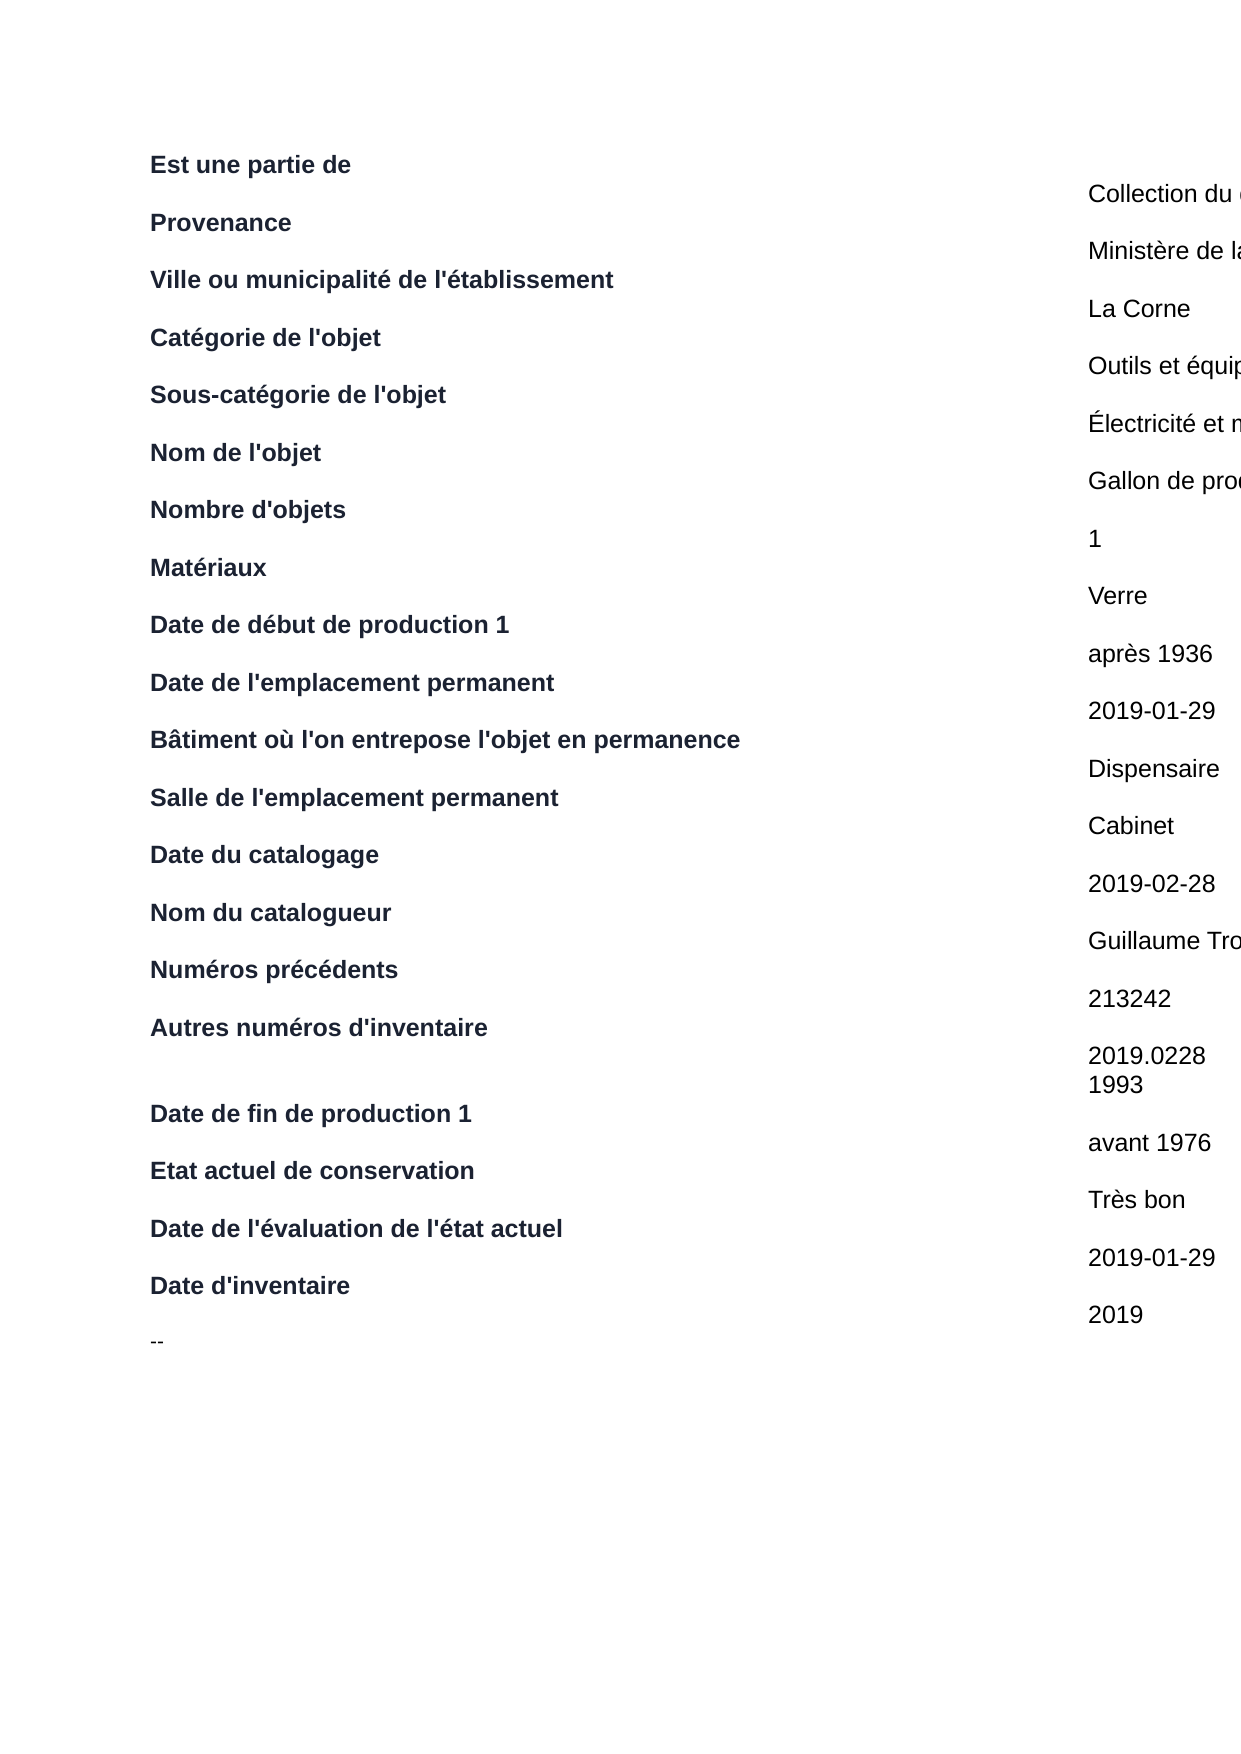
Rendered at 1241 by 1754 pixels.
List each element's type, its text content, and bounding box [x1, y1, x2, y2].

text Électricité et magnétisme [1088, 409, 1240, 437]
text Dispensaire [1088, 754, 1240, 782]
text Collection du dispensaire de La Corne [1088, 179, 1240, 207]
text Bâtiment où l'on entrepose l'objet en permanence [150, 725, 1090, 754]
text 1993 [1088, 1070, 1240, 1099]
text Nom de l'objet [150, 437, 1090, 466]
text Ministère de la Culture et des Communications [1088, 236, 1240, 265]
text Ville ou municipalité de l'établissement [150, 265, 1090, 294]
text Très bon [1088, 1185, 1240, 1214]
text 2019-01-29 [1088, 1242, 1240, 1271]
text Date de fin de production 1 [150, 1099, 1090, 1127]
text Numéros précédents [150, 955, 1090, 984]
text Guillaume Trottier [1088, 926, 1240, 955]
text Autres numéros d'inventaire [150, 1012, 1090, 1041]
text Cabinet [1088, 811, 1240, 840]
text -- [150, 1329, 1090, 1353]
text Outils et équipement de science et technologie [1088, 351, 1240, 380]
text Date d'inventaire [150, 1271, 1090, 1300]
text Etat actuel de conservation [150, 1156, 1090, 1185]
text Date de début de production 1 [150, 610, 1090, 639]
text La Corne [1088, 294, 1240, 322]
text Sous-catégorie de l'objet [150, 380, 1090, 409]
text Catégorie de l'objet [150, 322, 1090, 351]
text 213242 [1088, 984, 1240, 1012]
text Date du catalogage [150, 840, 1090, 869]
text Date de l'emplacement permanent [150, 667, 1090, 696]
text Gallon de produit pharmaceutique [1088, 466, 1240, 495]
text Est une partie de [150, 150, 1090, 179]
text Provenance [150, 207, 1090, 236]
text Nom du catalogueur [150, 897, 1090, 926]
text 1 [1088, 524, 1240, 552]
text Salle de l'emplacement permanent [150, 782, 1090, 811]
text 2019-01-29 [1088, 696, 1240, 725]
text Date de l'évaluation de l'état actuel [150, 1214, 1090, 1242]
text Nombre d'objets [150, 495, 1090, 524]
text 2019.0228 [1088, 1041, 1240, 1070]
text avant 1976 [1088, 1127, 1240, 1156]
text Verre [1088, 581, 1240, 610]
text après 1936 [1088, 639, 1240, 667]
text 2019-02-28 [1088, 869, 1240, 897]
text 2019 [1088, 1300, 1240, 1329]
text Matériaux [150, 552, 1090, 581]
